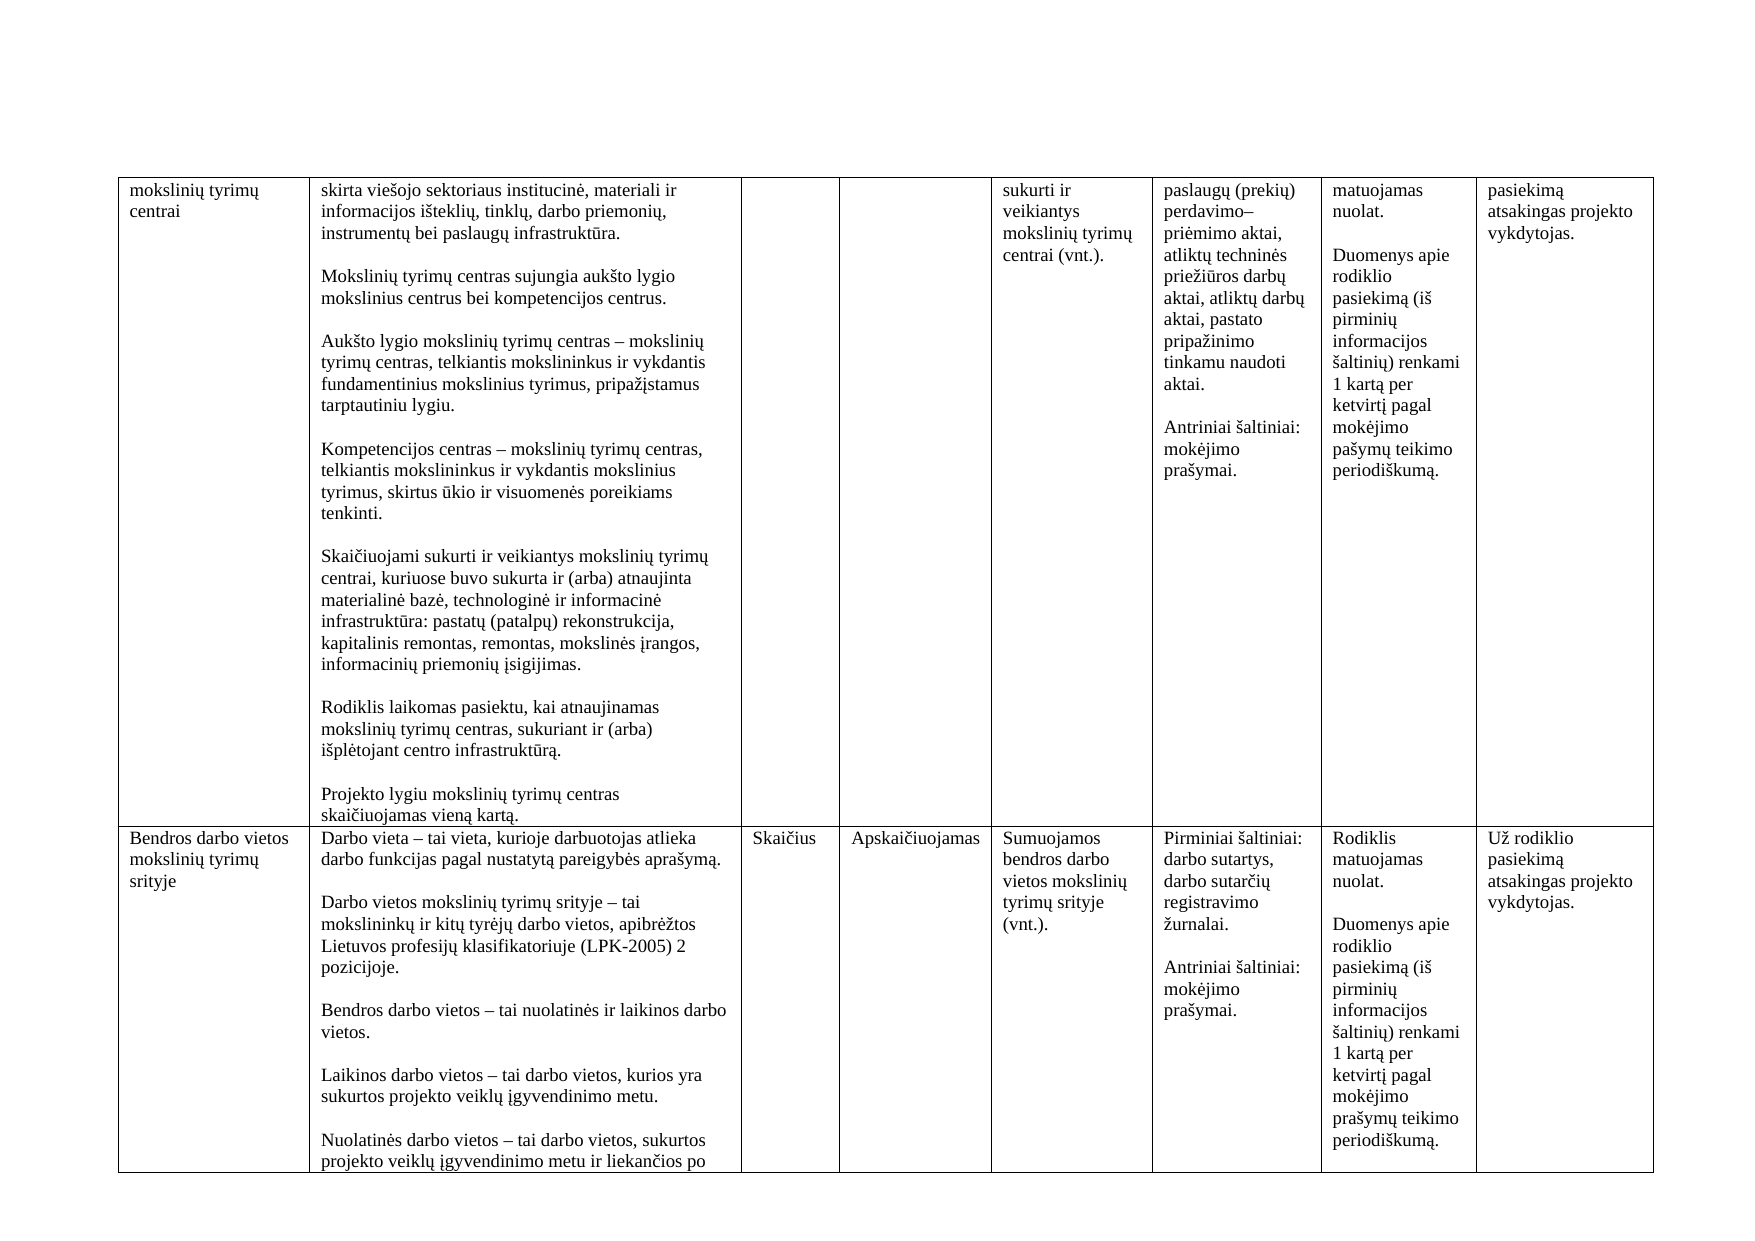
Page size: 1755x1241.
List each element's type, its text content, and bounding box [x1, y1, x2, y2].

table_cell Pirminiai šaltiniai: darbo sutartys, darbo sutarčių registravimo žurnalai. Antriniai šaltiniai: mokėjimo prašymai. [1153, 827, 1321, 1172]
table_cell Rodiklis matuojamas nuolat. Duomenys apie rodiklio pasiekimą (iš pirminių informacijos šaltinių) renkami 1 kartą per ketvirtį pagal mokėjimo prašymų teikimo periodiškumą. [1322, 827, 1476, 1172]
table_cell Skaičius [742, 827, 839, 1172]
table_cell Sumuojamos bendros darbo vietos mokslinių tyrimų srityje (vnt.). [992, 827, 1152, 1172]
table_cell [742, 178, 839, 826]
table_cell Bendros darbo vietos mokslinių tyrimų srityje [119, 827, 309, 1172]
table_cell [840, 178, 991, 826]
table_cell sukurti ir veikiantys mokslinių tyrimų centrai (vnt.). [992, 178, 1152, 826]
table_cell pasiekimą atsakingas projekto vykdytojas. [1477, 178, 1653, 826]
table_cell Apskaičiuojamas [840, 827, 991, 1172]
table_cell paslaugų (prekių) perdavimo–priėmimo aktai, atliktų techninės priežiūros darbų aktai, atliktų darbų aktai, pastato pripažinimo tinkamu naudoti aktai. Antriniai šaltiniai: mokėjimo prašymai. [1153, 178, 1321, 826]
table_cell Už rodiklio pasiekimą atsakingas projekto vykdytojas. [1477, 827, 1653, 1172]
table_cell mokslinių tyrimų centrai [119, 178, 309, 826]
table_cell matuojamas nuolat. Duomenys apie rodiklio pasiekimą (iš pirminių informacijos šaltinių) renkami 1 kartą per ketvirtį pagal mokėjimo pašymų teikimo periodiškumą. [1322, 178, 1476, 826]
table_cell Darbo vieta – tai vieta, kurioje darbuotojas atlieka darbo funkcijas pagal nustatytą pareigybės aprašymą. Darbo vietos mokslinių tyrimų srityje – tai mokslininkų ir kitų tyrėjų darbo vietos, apibrėžtos Lietuvos profesijų klasifikatoriuje (LPK-2005) 2 pozicijoje. Bendros darbo vietos – tai nuolatinės ir laikinos darbo vietos. Laikinos darbo vietos – tai darbo vietos, kurios yra sukurtos projekto veiklų įgyvendinimo metu. Nuolatinės darbo vietos – tai darbo vietos, sukurtos projekto veiklų įgyvendinimo metu ir liekančios po [310, 827, 741, 1172]
table_cell skirta viešojo sektoriaus institucinė, materiali ir informacijos išteklių, tinklų, darbo priemonių, instrumentų bei paslaugų infrastruktūra. Mokslinių tyrimų centras sujungia aukšto lygio mokslinius centrus bei kompetencijos centrus. Aukšto lygio mokslinių tyrimų centras – mokslinių tyrimų centras, telkiantis mokslininkus ir vykdantis fundamentinius mokslinius tyrimus, pripažįstamus tarptautiniu lygiu. Kompetencijos centras – mokslinių tyrimų centras, telkiantis mokslininkus ir vykdantis mokslinius tyrimus, skirtus ūkio ir visuomenės poreikiams tenkinti. Skaičiuojami sukurti ir veikiantys mokslinių tyrimų centrai, kuriuose buvo sukurta ir (arba) atnaujinta materialinė bazė, technologinė ir informacinė infrastruktūra: pastatų (patalpų) rekonstrukcija, kapitalinis remontas, remontas, mokslinės įrangos, informacinių priemonių įsigijimas. Rodiklis laikomas pasiektu, kai atnaujinamas mokslinių tyrimų centras, sukuriant ir (arba) išplėtojant centro infrastruktūrą. Projekto lygiu mokslinių tyrimų centras skaičiuojamas vieną kartą. [310, 178, 741, 826]
